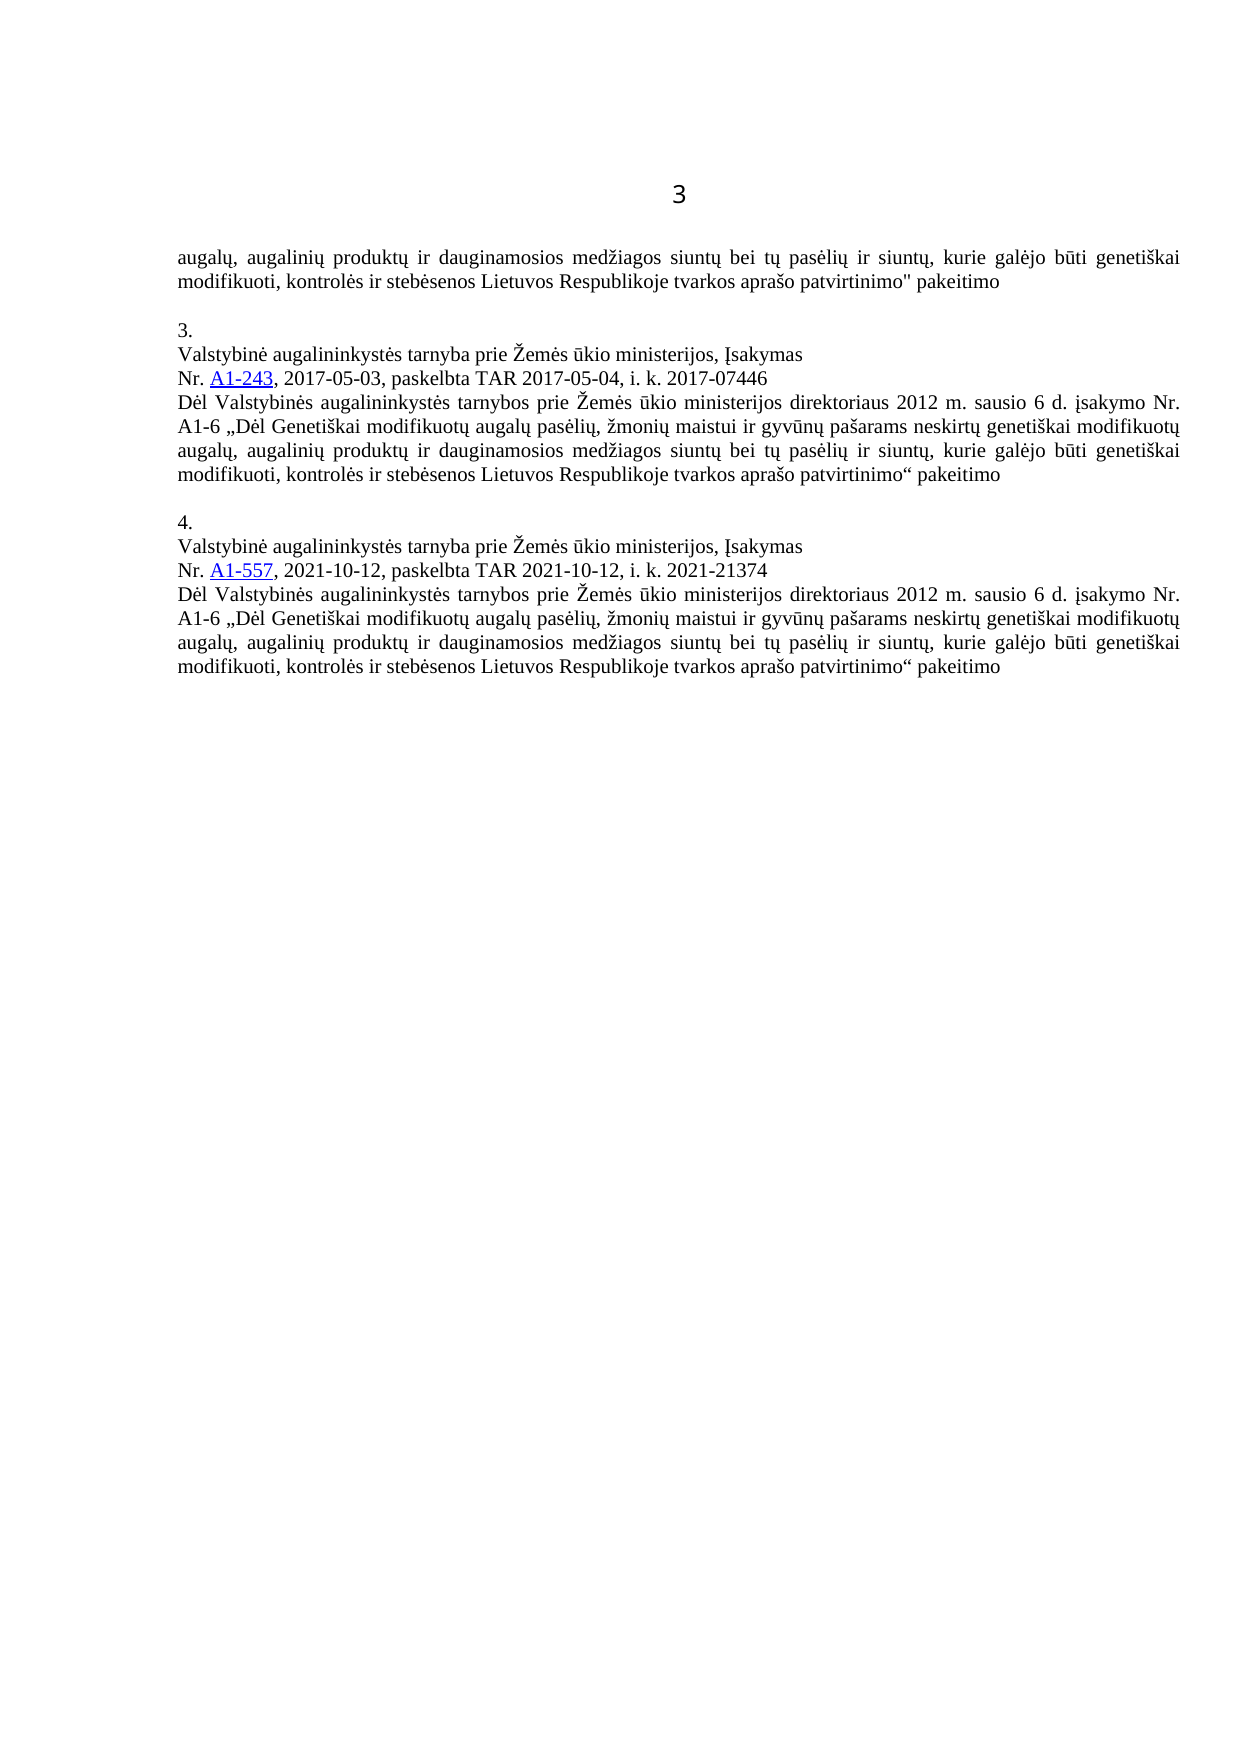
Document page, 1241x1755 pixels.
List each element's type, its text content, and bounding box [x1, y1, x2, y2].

text augalų, augalinių produktų ir dauginamosios medžiagos siuntų bei tų pasėlių ir siuntų, kurie galėjo būti genetiškai modifikuoti, kontrolės ir stebėsenos Lietuvos Respublikoje tvarkos aprašo patvirtinimo" pakeitimo [177, 245, 1181, 293]
text Dėl Valstybinės augalininkystės tarnybos prie Žemės ūkio ministerijos direktoriaus 2012 m. sausio 6 d. įsakymo Nr. A1-6 „Dėl Genetiškai modifikuotų augalų pasėlių, žmonių maistui ir gyvūnų pašarams neskirtų genetiškai modifikuotų augalų, augalinių produktų ir dauginamosios medžiagos siuntų bei tų pasėlių ir siuntų, kurie galėjo būti genetiškai modifikuoti, kontrolės ir stebėsenos Lietuvos Respublikoje tvarkos aprašo patvirtinimo“ pakeitimo [177, 390, 1181, 486]
text 4. [177, 510, 1181, 534]
text Valstybinė augalininkystės tarnyba prie Žemės ūkio ministerijos, Įsakymas [177, 342, 1181, 366]
text Nr. A1-557, 2021-10-12, paskelbta TAR 2021-10-12, i. k. 2021-21374 [177, 558, 1181, 582]
text Valstybinė augalininkystės tarnyba prie Žemės ūkio ministerijos, Įsakymas [177, 534, 1181, 558]
text 3. [177, 317, 1181, 342]
text Dėl Valstybinės augalininkystės tarnybos prie Žemės ūkio ministerijos direktoriaus 2012 m. sausio 6 d. įsakymo Nr. A1-6 „Dėl Genetiškai modifikuotų augalų pasėlių, žmonių maistui ir gyvūnų pašarams neskirtų genetiškai modifikuotų augalų, augalinių produktų ir dauginamosios medžiagos siuntų bei tų pasėlių ir siuntų, kurie galėjo būti genetiškai modifikuoti, kontrolės ir stebėsenos Lietuvos Respublikoje tvarkos aprašo patvirtinimo“ pakeitimo [177, 582, 1181, 678]
text Nr. A1-243, 2017-05-03, paskelbta TAR 2017-05-04, i. k. 2017-07446 [177, 366, 1181, 390]
